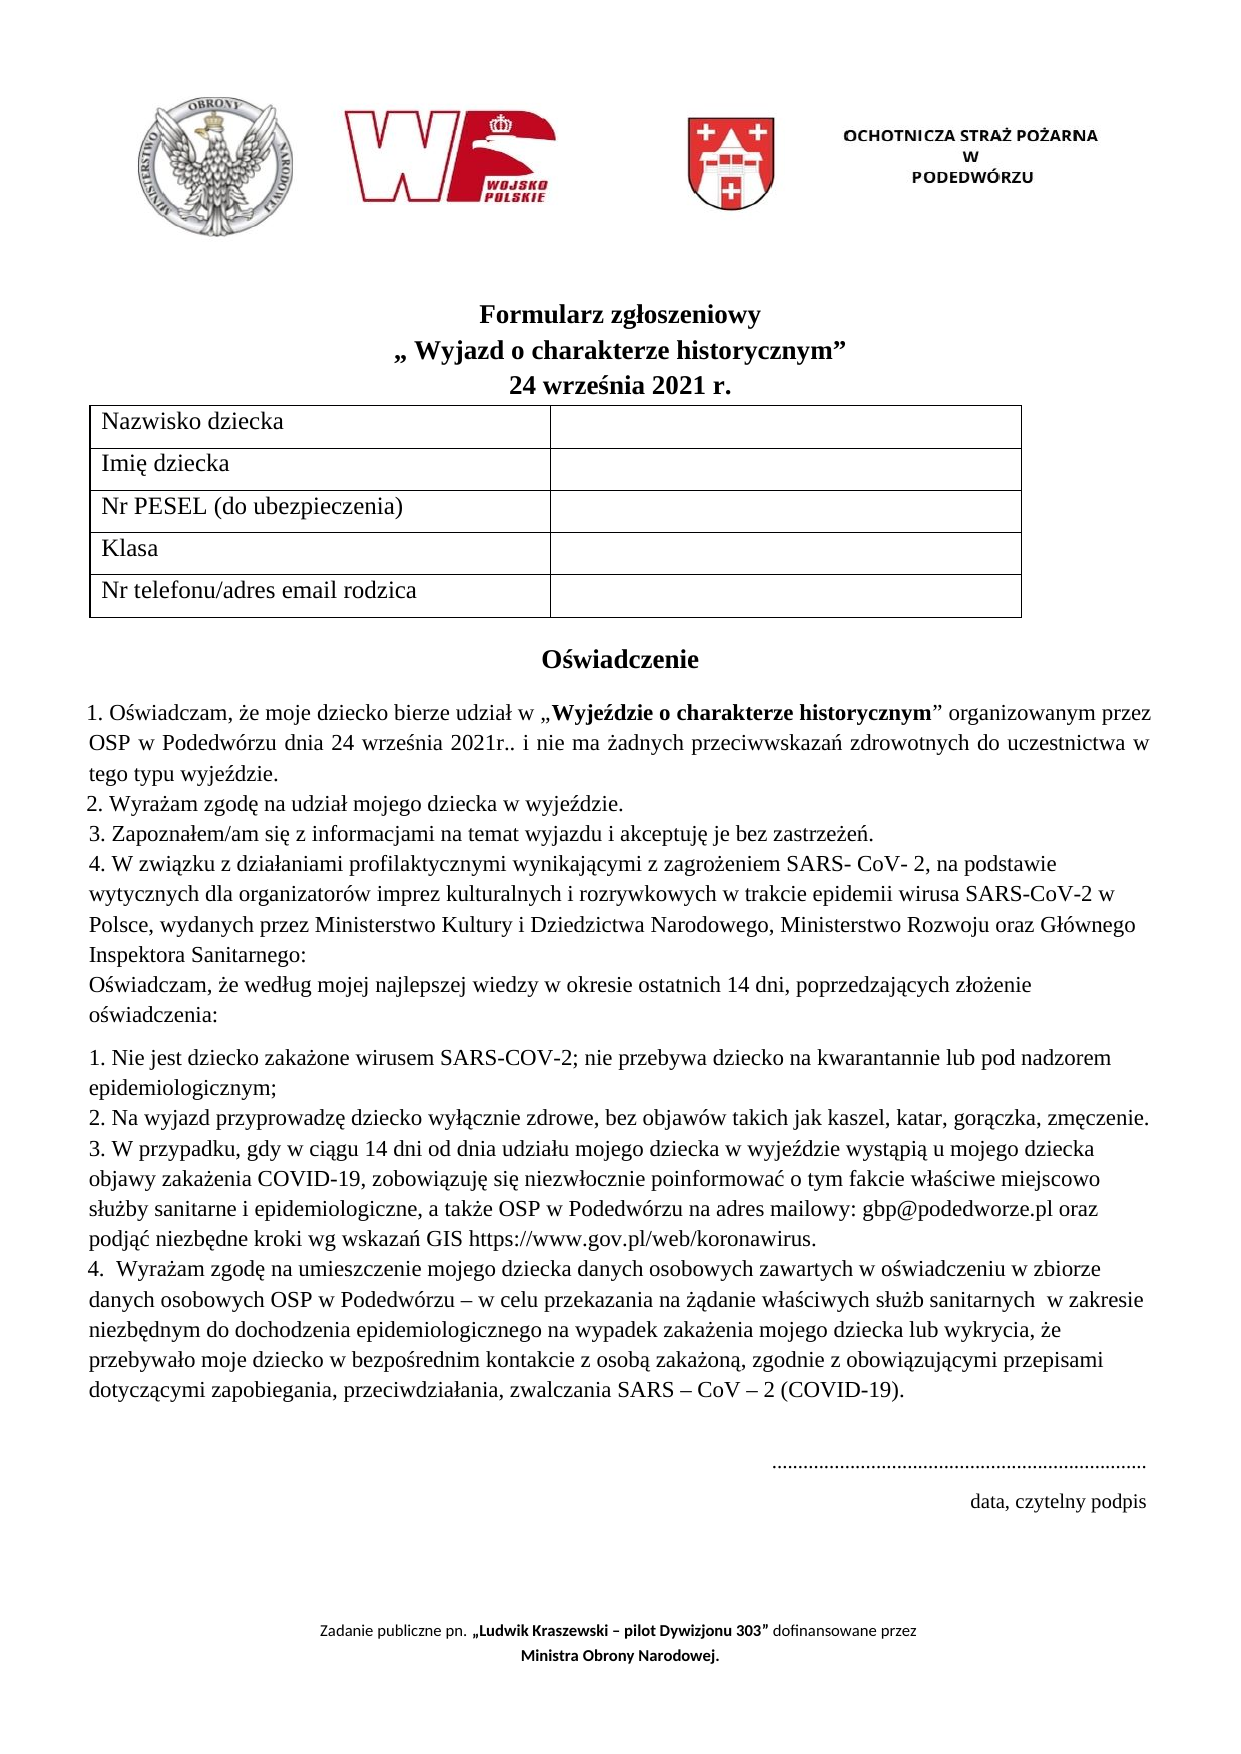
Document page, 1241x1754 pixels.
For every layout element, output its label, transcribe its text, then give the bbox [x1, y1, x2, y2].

table_cell [551, 575, 1021, 617]
text data, czytelny podpis [51, 1489, 1152, 1513]
text 1. Oświadczam, że moje dziecko bierze udział w „Wyjeździe o charakterze historycznym” organizowanym przez OSP w Podedwórzu dnia 24 września 2021r.. i nie ma żadnych przeciwwskazań zdrowotnych do uczestnictwa w tego typu wyjeździe. [86, 699, 1152, 786]
text 3. W przypadku, gdy w ciągu 14 dni od dnia udziału mojego dziecka w wyjeździe wystąpią u mojego dziecka objawy zakażenia COVID-19, zobowiązuję się niezwłocznie poinformować o tym fakcie właściwe miejscowo służby sanitarne i epidemiologiczne, a także OSP w Podedwórzu na adres mailowy: gbp@podedworze.pl oraz podjąć niezbędne kroki wg wskazań GIS https://www.gov.pl/web/koronawirus. [88, 1135, 1152, 1252]
text 3. Zapoznałem/am się z informacjami na temat wyjazdu i akceptuję je bez zastrzeżeń. [88, 820, 1152, 846]
table_cell [551, 491, 1021, 532]
text 2. Wyrażam zgodę na udział mojego dziecka w wyjeździe. [86, 790, 1152, 816]
table_cell Imię dziecka [91, 449, 550, 490]
text Oświadczenie [88, 643, 1152, 674]
text 4. W związku z działaniami profilaktycznymi wynikającymi z zagrożeniem SARS- CoV- 2, na podstawie wytycznych dla organizatorów imprez kulturalnych i rozrywkowych w trakcie epidemii wirusa SARS-CoV-2 w Polsce, wydanych przez Ministerstwo Kultury i Dziedzictwa Narodowego, Ministerstwo Rozwoju oraz Głównego Inspektora Sanitarnego: [88, 850, 1152, 967]
table_cell [551, 449, 1021, 490]
table_cell Nr PESEL (do ubezpieczenia) [91, 491, 550, 532]
text Oświadczam, że według mojej najlepszej wiedzy w okresie ostatnich 14 dni, poprzedzających złożenie oświadczenia: [88, 971, 1152, 1028]
text Formularz zgłoszeniowy [88, 298, 1152, 329]
text 1. Nie jest dziecko zakażone wirusem SARS-COV-2; nie przebywa dziecko na kwarantannie lub pod nadzorem epidemiologicznym; [88, 1044, 1152, 1101]
text 24 września 2021 r. [88, 369, 1152, 401]
text „ Wyjazd o charakterze historycznym” [88, 334, 1152, 365]
picture [88, 44, 1152, 269]
text 2. Na wyjazd przyprowadzę dziecko wyłącznie zdrowe, bez objawów takich jak kaszel, katar, gorączka, zmęczenie. [88, 1104, 1152, 1131]
table_header Nazwisko dziecka [91, 406, 550, 447]
text 4. Wyrażam zgodę na umieszczenie mojego dziecka danych osobowych zawartych w oświadczeniu w zbiorze danych osobowych OSP w Podedwórzu – w celu przekazania na żądanie właściwych służb sanitarnych w zakresie niezbędnym do dochodzenia epidemiologicznego na wypadek zakażenia mojego dziecka lub wykrycia, że przebywało moje dziecko w bezpośrednim kontakcie z osobą zakażoną, zgodnie z obowiązującymi przepisami dotyczącymi zapobiegania, przeciwdziałania, zwalczania SARS – CoV – 2 (COVID-19). [87, 1256, 1152, 1403]
table_cell Klasa [91, 533, 550, 574]
table_cell [551, 533, 1021, 574]
table_cell Nr telefonu/adres email rodzica [91, 575, 550, 617]
table_header [551, 406, 1021, 447]
text ........................................................................ [88, 1449, 1152, 1473]
